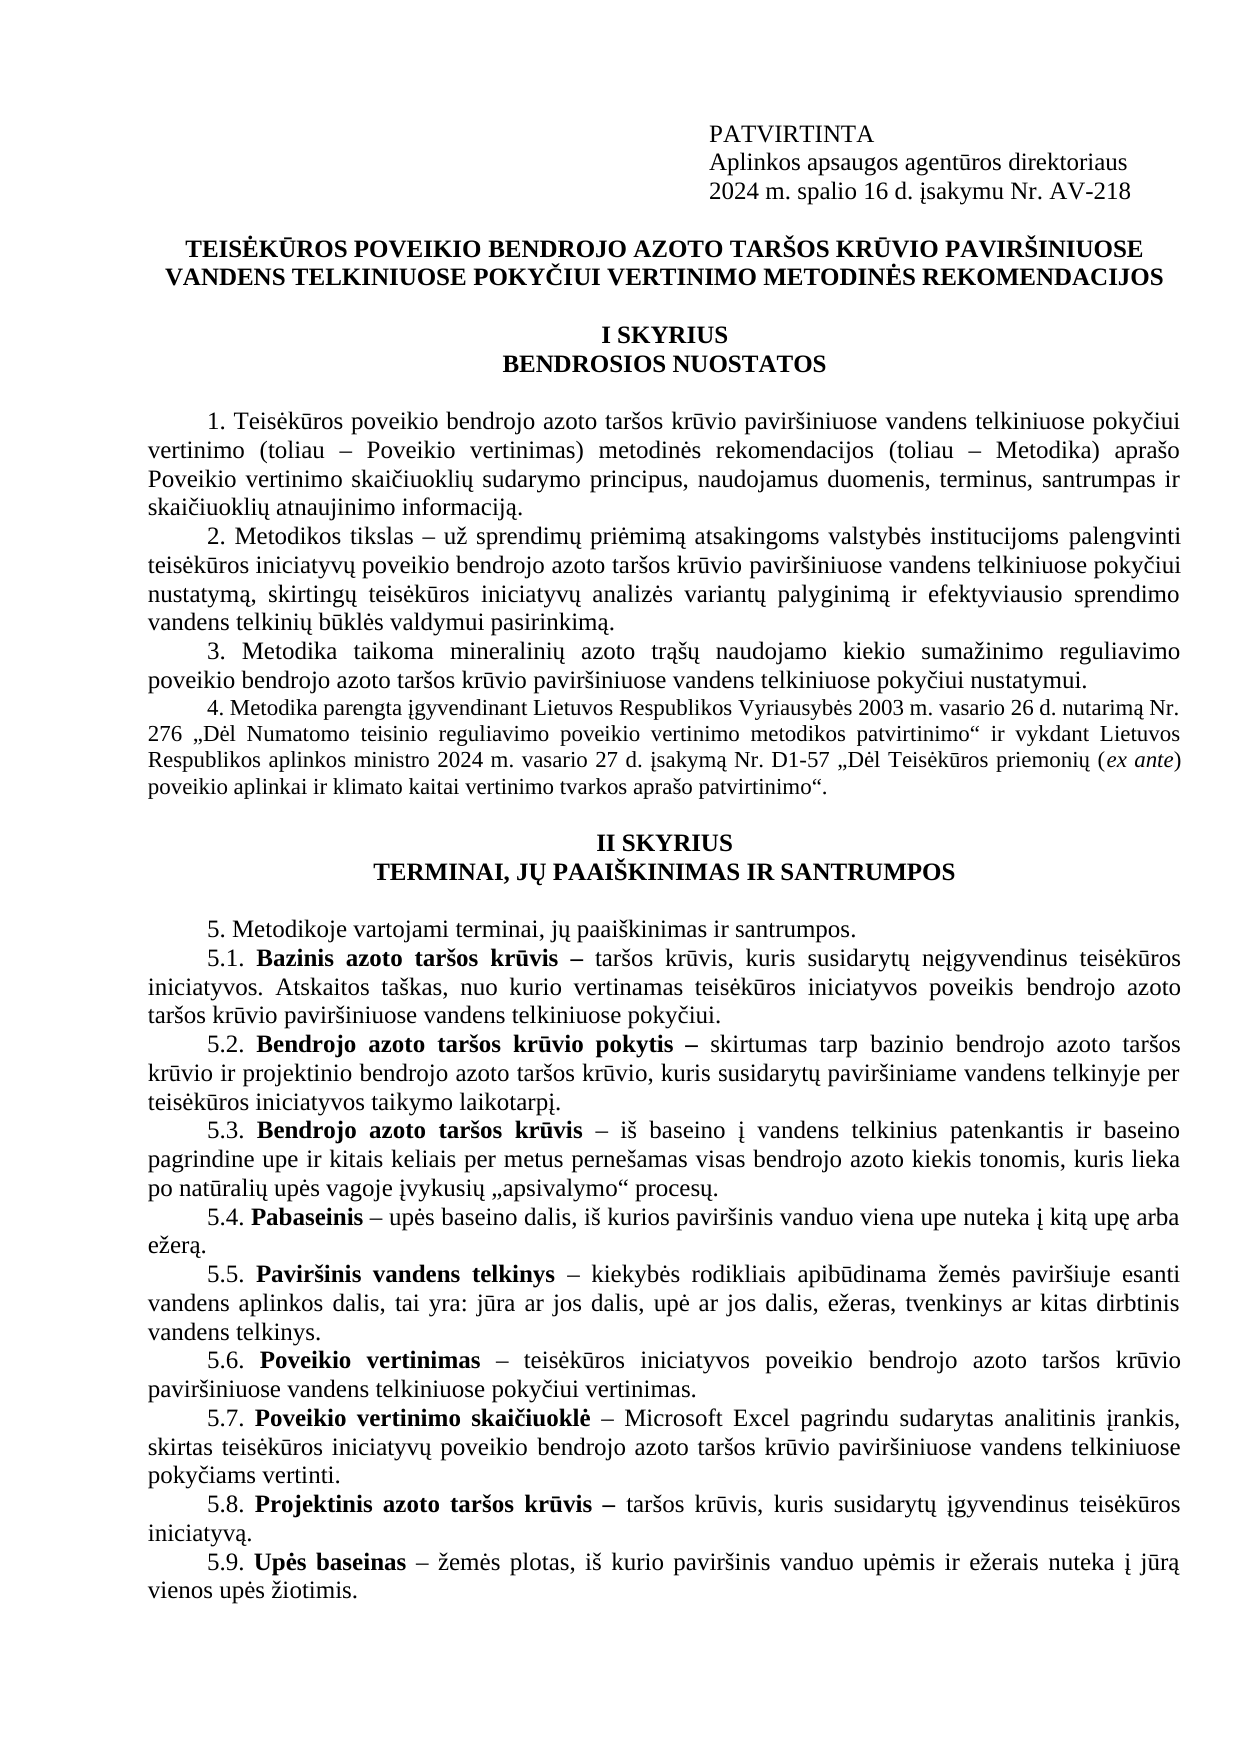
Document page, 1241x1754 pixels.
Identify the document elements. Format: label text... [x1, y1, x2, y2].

text BENDROSIOS NUOSTATOS [148, 349, 1181, 377]
text 5.6. Poveikio vertinimas – teisėkūros iniciatyvos poveikio bendrojo azoto taršos krūvio paviršiniuose vandens telkiniuose pokyčiui vertinimas. [148, 1345, 1181, 1403]
text 3. Metodika taikoma mineralinių azoto trąšų naudojamo kiekio sumažinimo reguliavimo poveikio bendrojo azoto taršos krūvio paviršiniuose vandens telkiniuose pokyčiui nustatymui. [148, 636, 1181, 694]
text I SKYRIUS [148, 320, 1181, 349]
text 2. Metodikos tikslas – už sprendimų priėmimą atsakingoms valstybės institucijoms palengvinti teisėkūros iniciatyvų poveikio bendrojo azoto taršos krūvio paviršiniuose vandens telkiniuose pokyčiui nustatymą, skirtingų teisėkūros iniciatyvų analizės variantų palyginimą ir efektyviausio sprendimo vandens telkinių būklės valdymui pasirinkimą. [148, 521, 1181, 636]
text TERMINAI, JŲ PAAIŠKINIMAS IR SANTRUMPOS [148, 857, 1181, 885]
text 5. Metodikoje vartojami terminai, jų paaiškinimas ir santrumpos. [148, 914, 1181, 943]
text 5.9. Upės baseinas – žemės plotas, iš kurio paviršinis vanduo upėmis ir ežerais nuteka į jūrą vienos upės žiotimis. [148, 1547, 1181, 1604]
text PATVIRTINTA Aplinkos apsaugos agentūros direktoriaus 2024 m. spalio 16 d. įsakymu Nr. AV-218 [709, 119, 1181, 205]
text 5.3. Bendrojo azoto taršos krūvis – iš baseino į vandens telkinius patenkantis ir baseino pagrindine upe ir kitais keliais per metus pernešamas visas bendrojo azoto kiekis tonomis, kuris lieka po natūralių upės vagoje įvykusių „apsivalymo“ procesų. [148, 1115, 1181, 1202]
text 5.1. Bazinis azoto taršos krūvis – taršos krūvis, kuris susidarytų neįgyvendinus teisėkūros iniciatyvos. Atskaitos taškas, nuo kurio vertinamas teisėkūros iniciatyvos poveikis bendrojo azoto taršos krūvio paviršiniuose vandens telkiniuose pokyčiui. [148, 943, 1181, 1029]
text 5.4. Pabaseinis – upės baseino dalis, iš kurios paviršinis vanduo viena upe nuteka į kitą upę arba ežerą. [148, 1202, 1181, 1259]
text 1. Teisėkūros poveikio bendrojo azoto taršos krūvio paviršiniuose vandens telkiniuose pokyčiui vertinimo (toliau – Poveikio vertinimas) metodinės rekomendacijos (toliau – Metodika) aprašo Poveikio vertinimo skaičiuoklių sudarymo principus, naudojamus duomenis, terminus, santrumpas ir skaičiuoklių atnaujinimo informaciją. [148, 406, 1181, 521]
text 5.5. Paviršinis vandens telkinys – kiekybės rodikliais apibūdinama žemės paviršiuje esanti vandens aplinkos dalis, tai yra: jūra ar jos dalis, upė ar jos dalis, ežeras, tvenkinys ar kitas dirbtinis vandens telkinys. [148, 1259, 1181, 1345]
text 4. Metodika parengta įgyvendinant Lietuvos Respublikos Vyriausybės 2003 m. vasario 26 d. nutarimą Nr. 276 „Dėl Numatomo teisinio reguliavimo poveikio vertinimo metodikos patvirtinimo“ ir vykdant Lietuvos Respublikos aplinkos ministro 2024 m. vasario 27 d. įsakymą Nr. D1-57 „Dėl Teisėkūros priemonių (ex ante) poveikio aplinkai ir klimato kaitai vertinimo tvarkos aprašo patvirtinimo“. [148, 694, 1181, 799]
text TEISĖKŪROS POVEIKIO BENDROJO AZOTO TARŠOS KRŪVIO PAVIRŠINIUOSE VANDENS TELKINIUOSE POKYČIUI VERTINIMO METODINĖS REKOMENDACIJOS [148, 234, 1181, 291]
text 5.8. Projektinis azoto taršos krūvis – taršos krūvis, kuris susidarytų įgyvendinus teisėkūros iniciatyvą. [148, 1489, 1181, 1547]
text 5.7. Poveikio vertinimo skaičiuoklė – Microsoft Excel pagrindu sudarytas analitinis įrankis, skirtas teisėkūros iniciatyvų poveikio bendrojo azoto taršos krūvio paviršiniuose vandens telkiniuose pokyčiams vertinti. [148, 1403, 1181, 1489]
text 5.2. Bendrojo azoto taršos krūvio pokytis – skirtumas tarp bazinio bendrojo azoto taršos krūvio ir projektinio bendrojo azoto taršos krūvio, kuris susidarytų paviršiniame vandens telkinyje per teisėkūros iniciatyvos taikymo laikotarpį. [148, 1029, 1181, 1115]
text II SKYRIUS [148, 828, 1181, 857]
